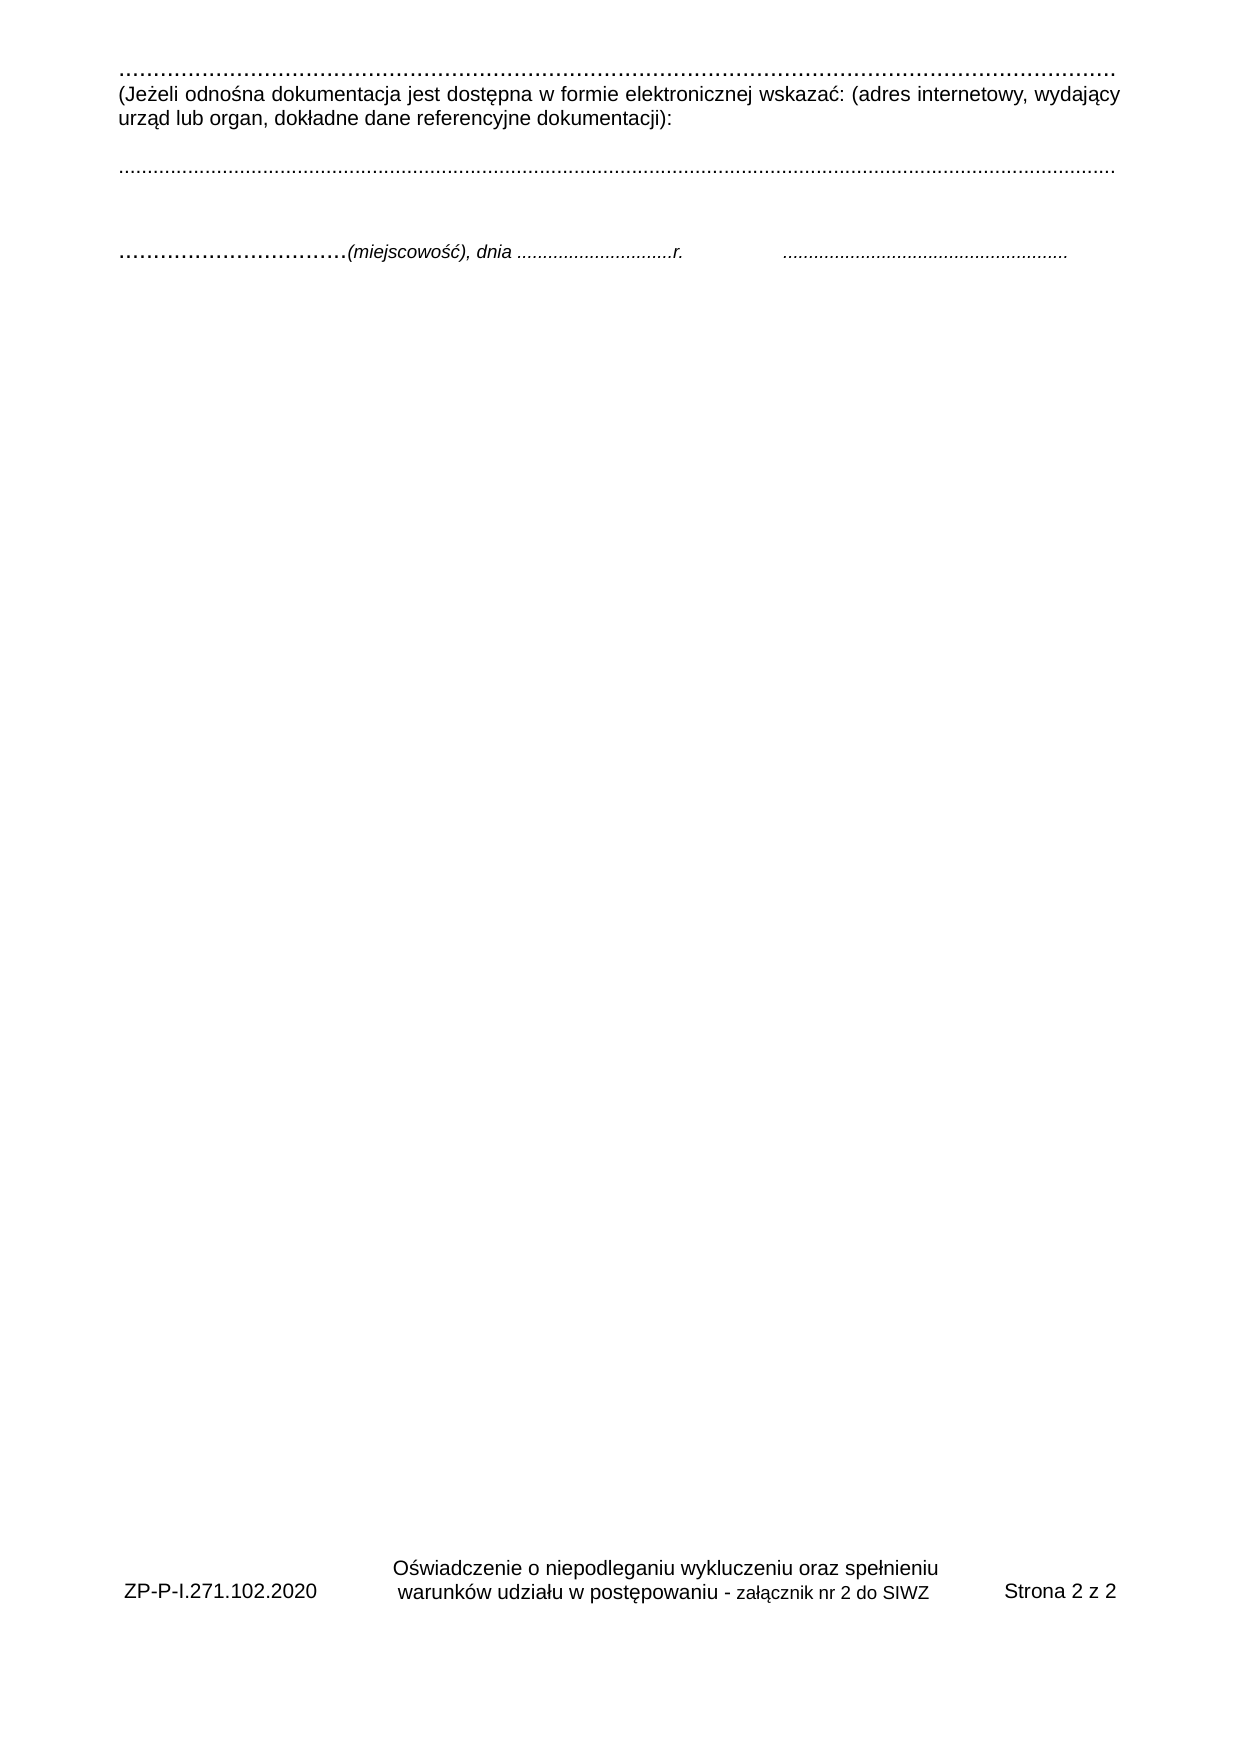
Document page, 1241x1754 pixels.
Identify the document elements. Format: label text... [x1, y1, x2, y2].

text (Jeżeli odnośna dokumentacja jest dostępna w formie elektronicznej wskazać: (adres internetowy, wydający urząd lub organ, dokładne dane referencyjne dokumentacji): [118, 82, 1122, 130]
text ................................................................................................................................................ [118, 53, 1122, 82]
text .................................(miejscowość), dnia ..............................r. ....................................................... [118, 235, 1122, 264]
text ............................................................................................................................................................................. [118, 154, 1122, 178]
